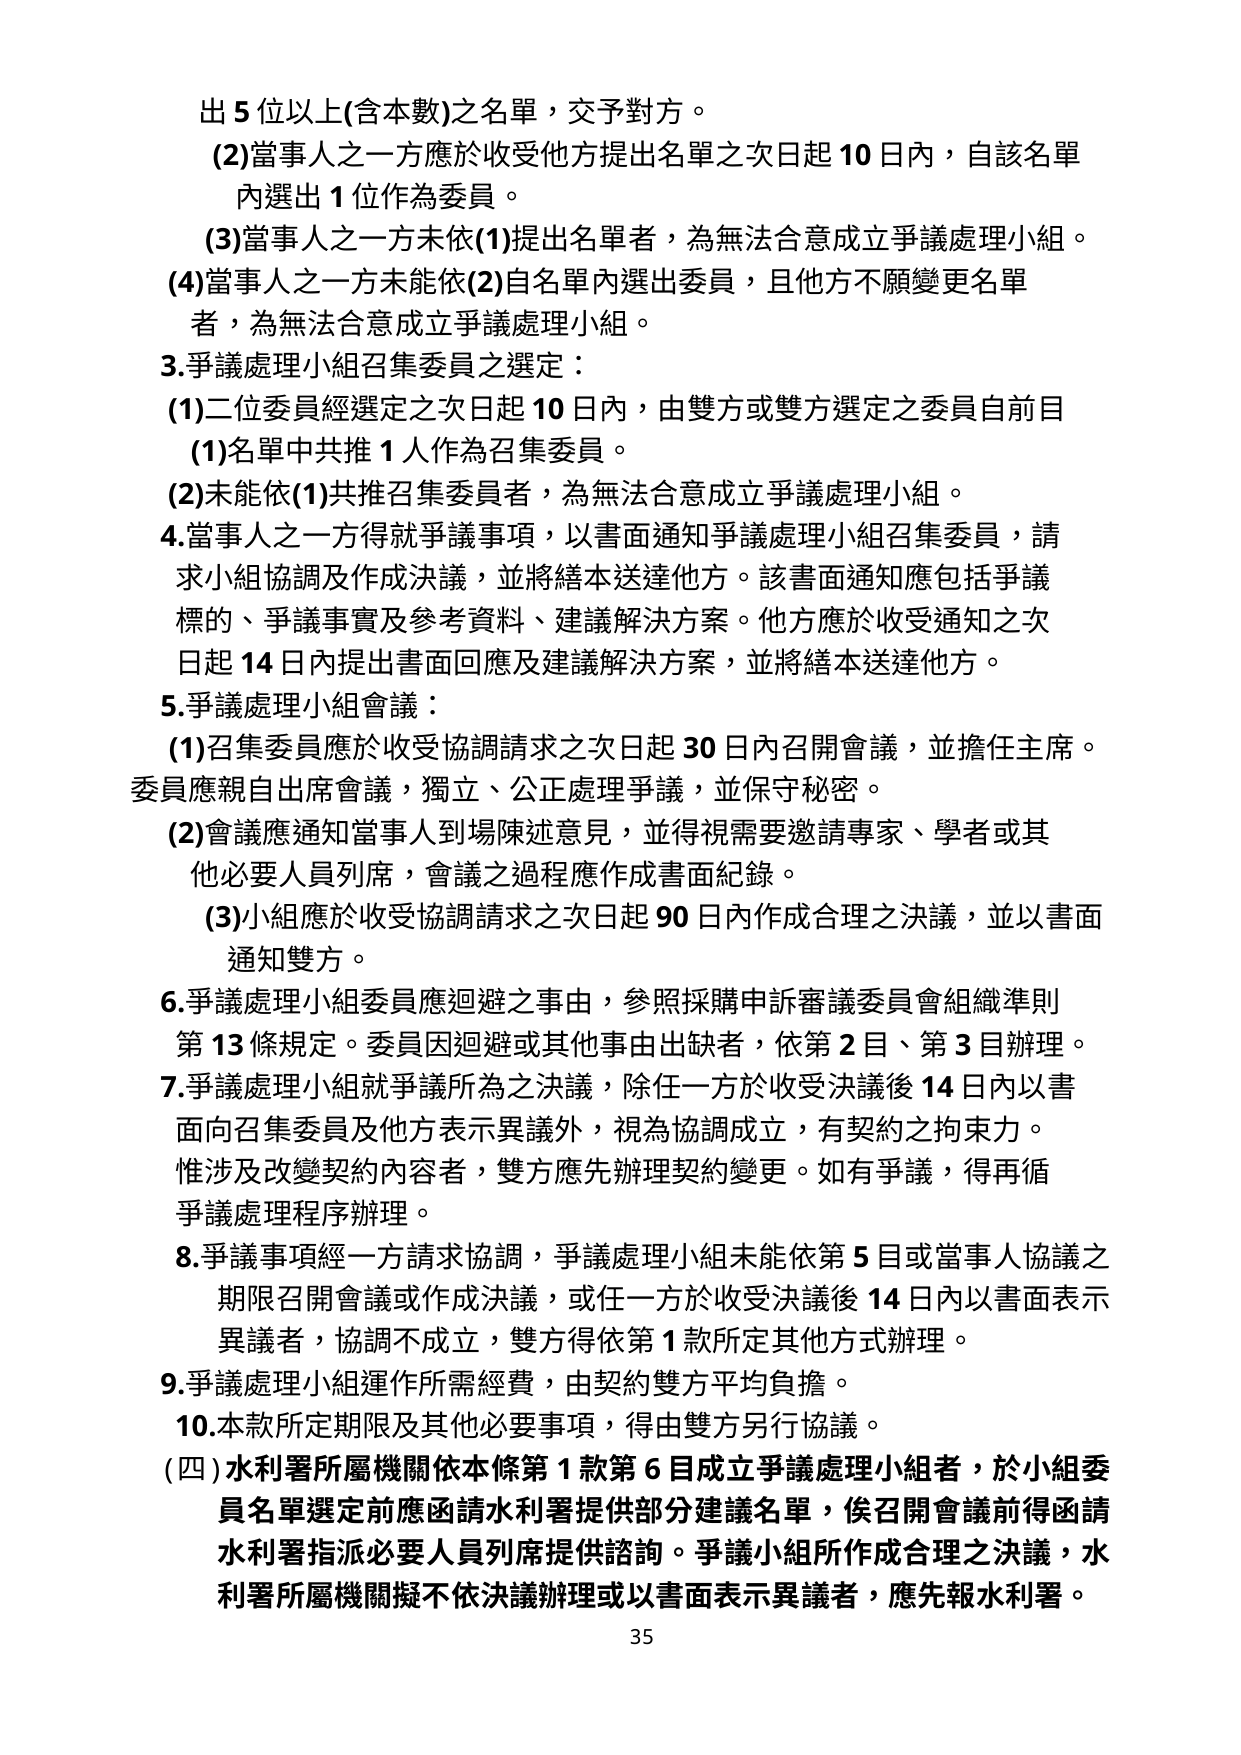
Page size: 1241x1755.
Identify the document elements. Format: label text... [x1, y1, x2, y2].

text 9.爭議處理小組運作所需經費，由契約雙方平均負擔。 [130, 1360, 1110, 1403]
text (四)水利署所屬機關依本條第1款第6目成立爭議處理小組者，於小組委員名單選定前應函請水利署提供部分建議名單，俟召開會議前得函請水利署指派必要人員列席提供諮詢。爭議小組所作成合理之決議，水利署所屬機關擬不依決議辦理或以書面表示異議者，應先報水利署。 [159, 1445, 1110, 1614]
text 內選出1位作為委員。 [130, 173, 1110, 216]
text (2)會議應通知當事人到場陳述意見，並得視需要邀請專家、學者或其 [130, 809, 1104, 852]
text (3)小組應於收受協調請求之次日起90日內作成合理之決議，並以書面 [130, 894, 1110, 936]
text 通知雙方。 [130, 936, 1110, 979]
text 日起14日內提出書面回應及建議解決方案，並將繕本送達他方。 [130, 640, 1104, 682]
text 求小組協調及作成決議，並將繕本送達他方。該書面通知應包括爭議 [130, 555, 1104, 597]
text 第13條規定。委員因迴避或其他事由出缺者，依第2目、第3目辦理。 [130, 1021, 1104, 1064]
text 10.本款所定期限及其他必要事項，得由雙方另行協議。 [159, 1403, 1110, 1445]
text (1)召集委員應於收受協調請求之次日起30日內召開會議，並擔任主席。 委員應親自出席會議，獨立、公正處理爭議，並保守秘密。 [130, 724, 1104, 809]
text 者，為無法合意成立爭議處理小組。 [130, 301, 1104, 343]
text 他必要人員列席，會議之過程應作成書面紀錄。 [130, 852, 1104, 894]
text 出5位以上(含本數)之名單，交予對方。 [130, 89, 1104, 131]
text (1)名單中共推1人作為召集委員。 [130, 428, 1104, 470]
text (2)未能依(1)共推召集委員者，為無法合意成立爭議處理小組。 [130, 470, 1104, 513]
text 8.爭議事項經一方請求協調，爭議處理小組未能依第5目或當事人協議之期限召開會議或作成決議，或任一方於收受決議後14日內以書面表示異議者，協調不成立，雙方得依第1款所定其他方式辦理。 [159, 1233, 1110, 1360]
text (3)當事人之一方未依(1)提出名單者，為無法合意成立爭議處理小組。 [130, 216, 1110, 258]
text 6.爭議處理小組委員應迴避之事由，參照採購申訴審議委員會組織準則 [130, 979, 1104, 1021]
text (2)當事人之一方應於收受他方提出名單之次日起10日內，自該名單 [130, 131, 1110, 173]
text 標的、爭議事實及參考資料、建議解決方案。他方應於收受通知之次 [130, 597, 1104, 640]
text 3.爭議處理小組召集委員之選定： [130, 343, 1104, 385]
text 7.爭議處理小組就爭議所為之決議，除任一方於收受決議後14日內以書 [130, 1064, 1104, 1106]
text 爭議處理程序辦理。 [130, 1191, 1104, 1233]
text (1)二位委員經選定之次日起10日內，由雙方或雙方選定之委員自前目 [130, 385, 1104, 428]
text (4)當事人之一方未能依(2)自名單內選出委員，且他方不願變更名單 [130, 258, 1104, 301]
text 5.爭議處理小組會議： [130, 682, 1104, 724]
text 面向召集委員及他方表示異議外，視為協調成立，有契約之拘束力。 [130, 1106, 1104, 1148]
text 4.當事人之一方得就爭議事項，以書面通知爭議處理小組召集委員，請 [130, 513, 1104, 555]
text 惟涉及改變契約內容者，雙方應先辦理契約變更。如有爭議，得再循 [130, 1148, 1104, 1191]
